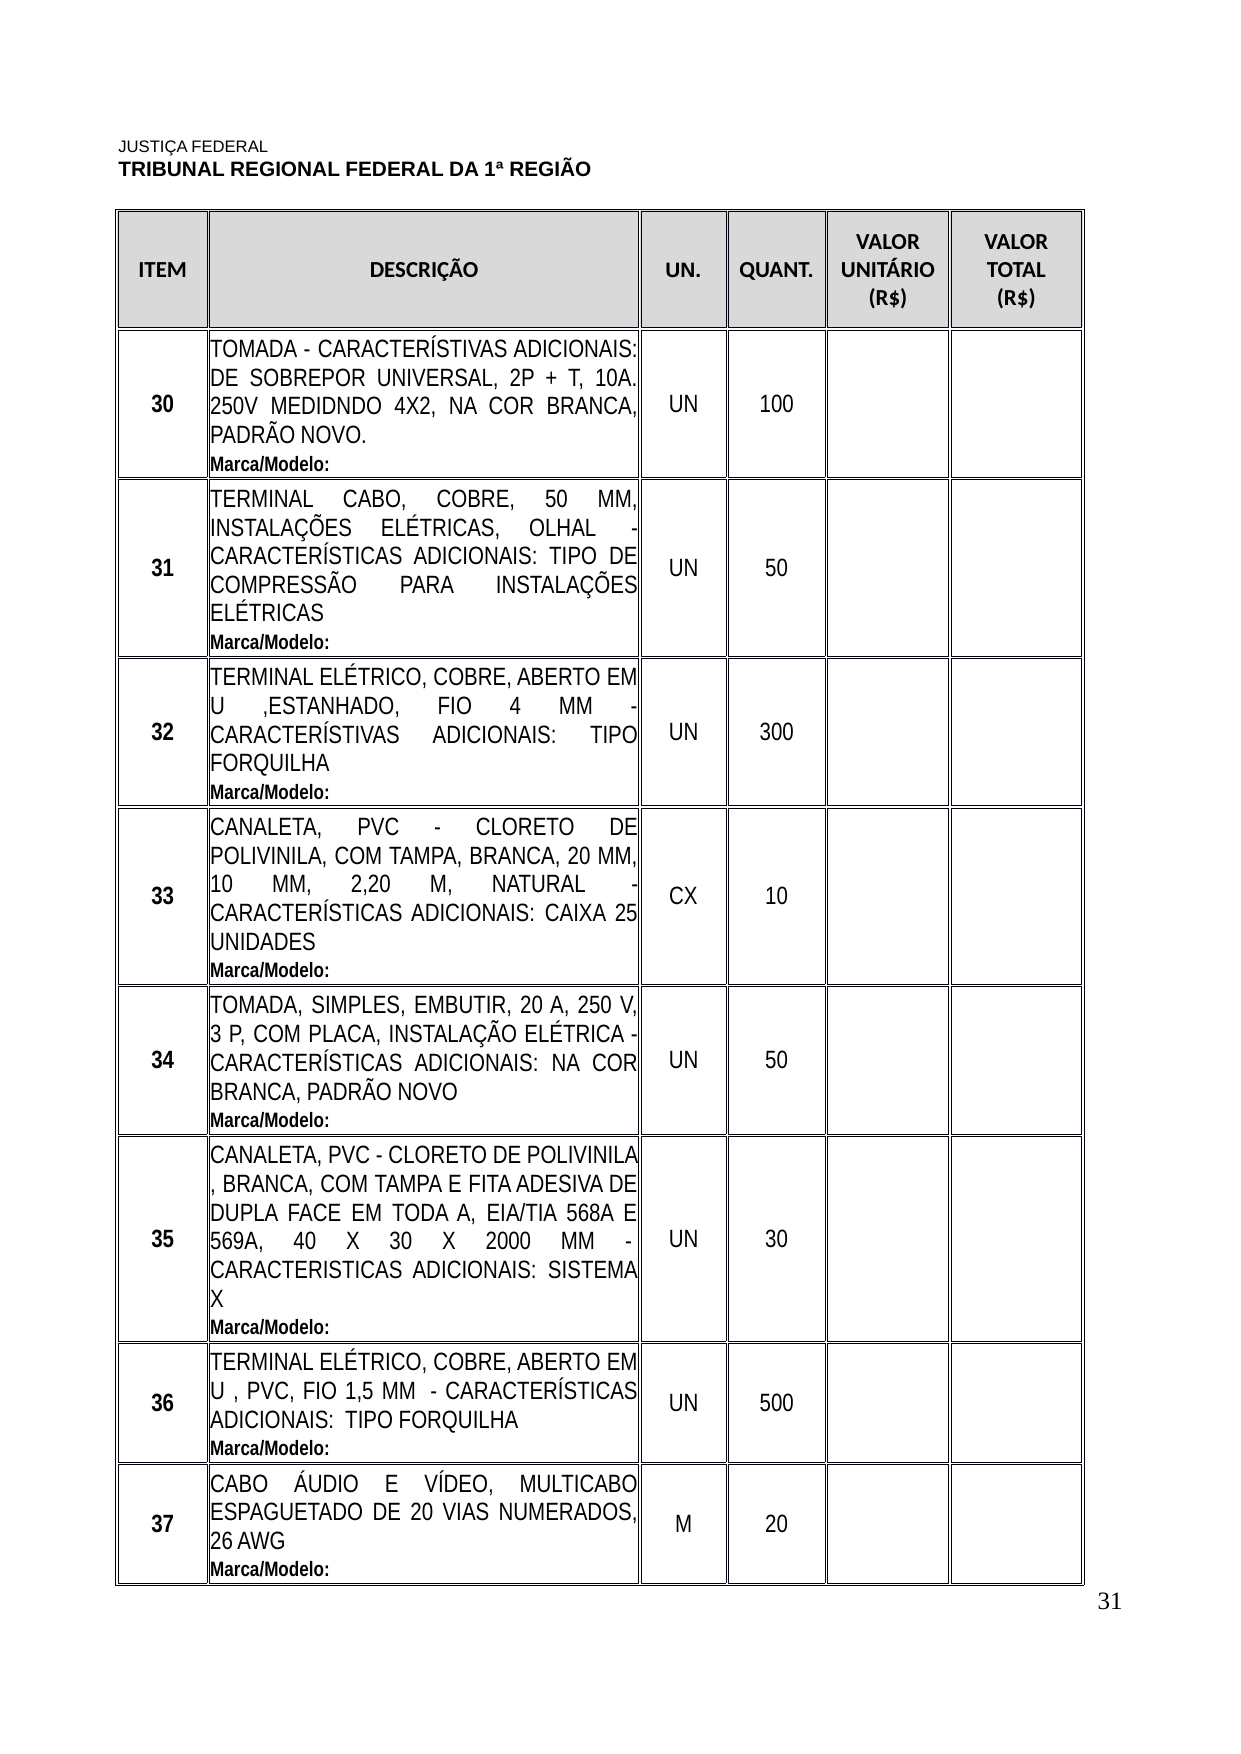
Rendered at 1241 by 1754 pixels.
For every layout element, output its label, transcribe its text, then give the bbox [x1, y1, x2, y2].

table_cell UN [642, 480, 726, 656]
table_cell 35 [119, 1137, 207, 1341]
table_cell [952, 331, 1081, 477]
table_cell TOMADA, SIMPLES, EMBUTIR, 20 A, 250 V, 3 P, COM PLACA, INSTALAÇÃO ELÉTRICA - CARACTERÍSTICAS ADICIONAIS: NA COR BRANCA, PADRÃO NOVO Marca/Modelo: [210, 987, 638, 1133]
table_cell 34 [119, 987, 207, 1133]
table_cell CX [642, 809, 726, 984]
table_cell [828, 1344, 948, 1462]
table_cell 100 [729, 331, 825, 477]
table_cell 33 [119, 809, 207, 984]
table_cell [828, 1137, 948, 1341]
table_cell [952, 659, 1081, 805]
table_header DESCRIÇÃO [210, 212, 638, 327]
table_cell [952, 809, 1081, 984]
table_cell TERMINAL ELÉTRICO, COBRE, ABERTO EM U ,ESTANHADO, FIO 4 MM - CARACTERÍSTIVAS ADICIONAIS: TIPO FORQUILHA Marca/Modelo: [210, 659, 638, 805]
table_header VALOR UNITÁRIO (R$) [828, 212, 948, 327]
table_cell TERMINAL ELÉTRICO, COBRE, ABERTO EM U , PVC, FIO 1,5 MM - CARACTERÍSTICAS ADICIONAIS: TIPO FORQUILHA Marca/Modelo: [210, 1344, 638, 1462]
table_cell 500 [729, 1344, 825, 1462]
table_cell CANALETA, PVC - CLORETO DE POLIVINILA, COM TAMPA, BRANCA, 20 MM, 10 MM, 2,20 M, NATURAL - CARACTERÍSTICAS ADICIONAIS: CAIXA 25 UNIDADES Marca/Modelo: [210, 809, 638, 984]
table_cell TOMADA - CARACTERÍSTIVAS ADICIONAIS: DE SOBREPOR UNIVERSAL, 2P + T, 10A. 250V MEDIDNDO 4X2, NA COR BRANCA, PADRÃO NOVO. Marca/Modelo: [210, 331, 638, 477]
table_cell 50 [729, 480, 825, 656]
table_cell TERMINAL CABO, COBRE, 50 MM, INSTALAÇÕES ELÉTRICAS, OLHAL - CARACTERÍSTICAS ADICIONAIS: TIPO DE COMPRESSÃO PARA INSTALAÇÕES ELÉTRICAS Marca/Modelo: [210, 480, 638, 656]
table_cell 10 [729, 809, 825, 984]
table_cell CABO ÁUDIO E VÍDEO, MULTICABO ESPAGUETADO DE 20 VIAS NUMERADOS, 26 AWG Marca/Modelo: [210, 1465, 638, 1583]
table_header ITEM [119, 212, 207, 327]
table_cell CANALETA, PVC - CLORETO DE POLIVINILA , BRANCA, COM TAMPA E FITA ADESIVA DE DUPLA FACE EM TODA A, EIA/TIA 568A E 569A, 40 X 30 X 2000 MM - CARACTERISTICAS ADICIONAIS: SISTEMA X Marca/Modelo: [210, 1137, 638, 1341]
table_cell 31 [119, 480, 207, 656]
table_cell [952, 1344, 1081, 1462]
table_cell [828, 1465, 948, 1583]
table_header QUANT. [729, 212, 825, 327]
table_cell [952, 987, 1081, 1133]
table_cell UN [642, 987, 726, 1133]
table_cell 36 [119, 1344, 207, 1462]
table_header UN. [642, 212, 726, 327]
table_cell [828, 809, 948, 984]
table_header VALOR TOTAL (R$) [952, 212, 1081, 327]
table_cell 300 [729, 659, 825, 805]
table_cell UN [642, 1344, 726, 1462]
table_cell 20 [729, 1465, 825, 1583]
table_cell 30 [729, 1137, 825, 1341]
table_cell 50 [729, 987, 825, 1133]
table_cell M [642, 1465, 726, 1583]
table_cell [828, 659, 948, 805]
table_cell [952, 1137, 1081, 1341]
table_cell UN [642, 331, 726, 477]
table_cell 32 [119, 659, 207, 805]
table_cell [828, 987, 948, 1133]
table_cell [828, 331, 948, 477]
table_cell [828, 480, 948, 656]
table_cell [952, 480, 1081, 656]
table_cell 30 [119, 331, 207, 477]
table_cell 37 [119, 1465, 207, 1583]
table_cell UN [642, 1137, 726, 1341]
table_cell [952, 1465, 1081, 1583]
table_cell UN [642, 659, 726, 805]
